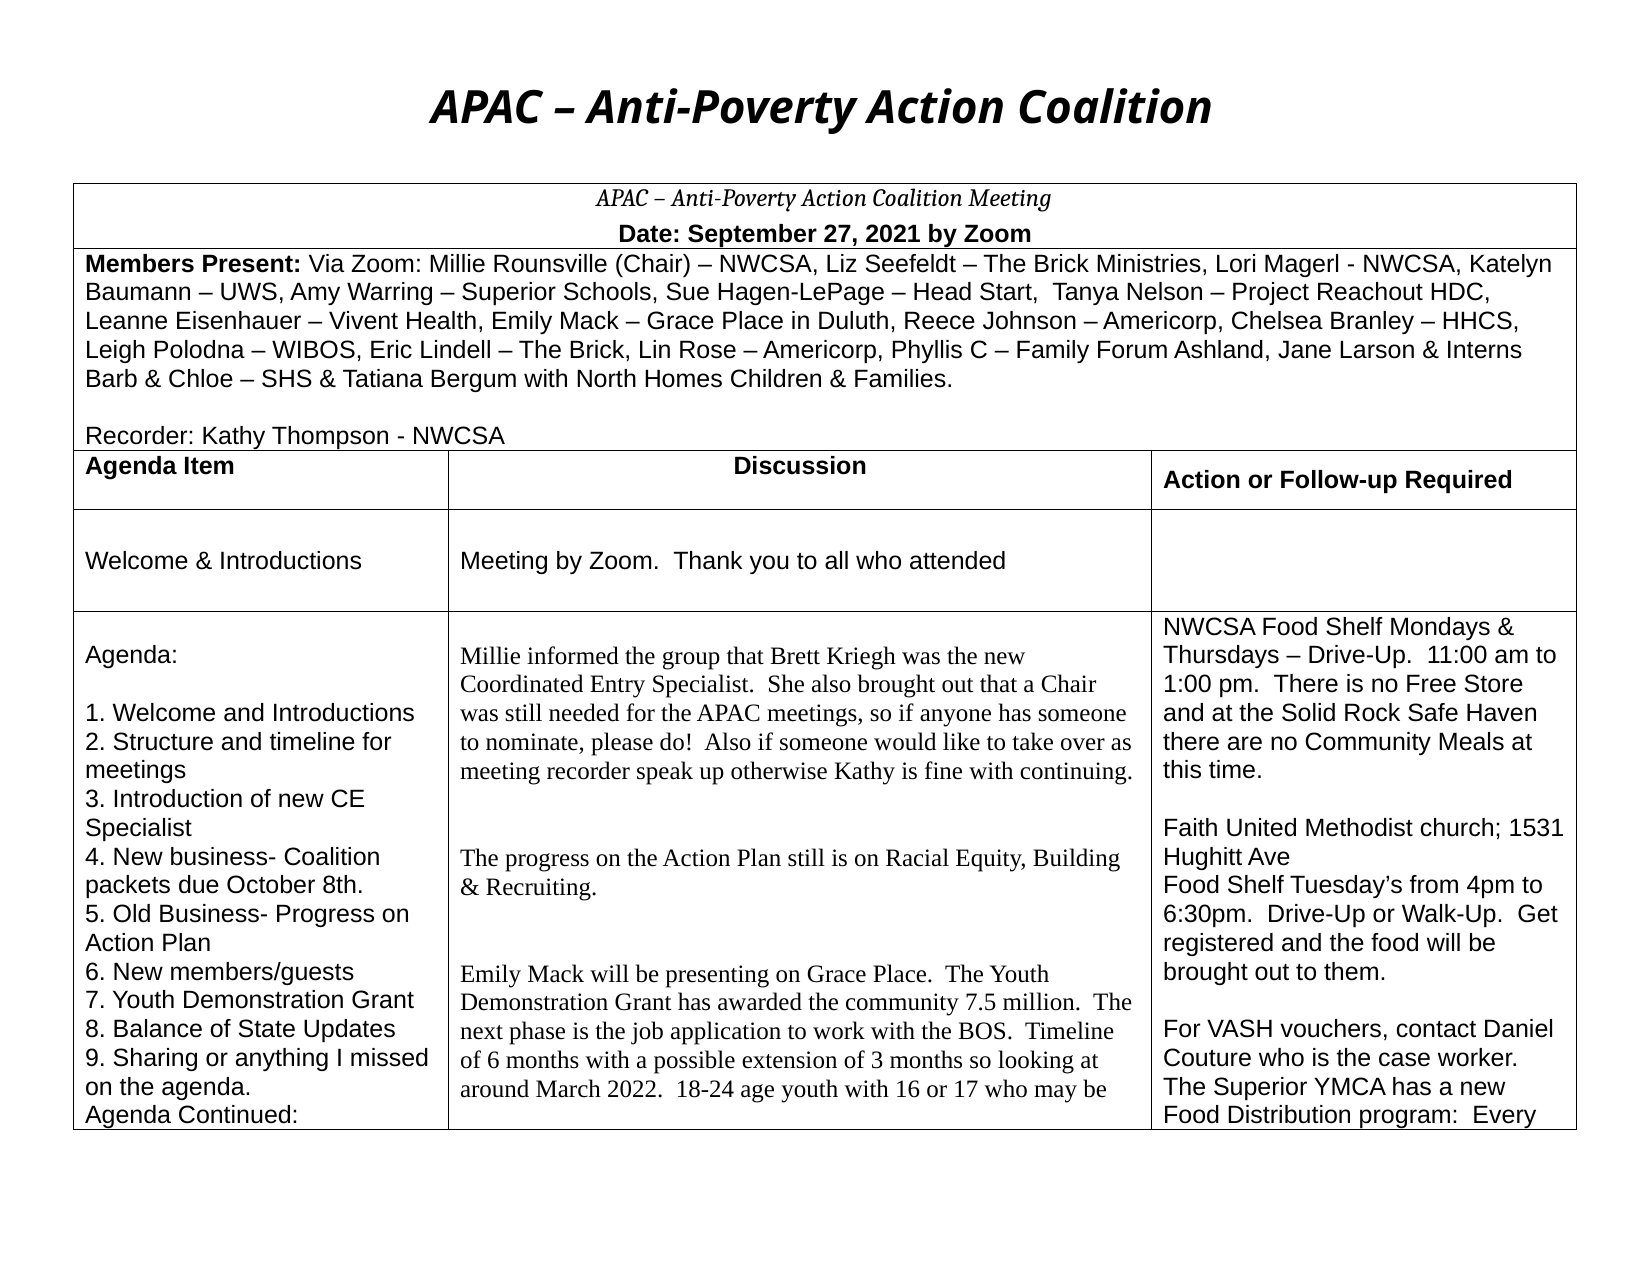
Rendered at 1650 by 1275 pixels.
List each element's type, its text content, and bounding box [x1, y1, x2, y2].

table_cell NWCSA Food Shelf Mondays & Thursdays – Drive-Up. 11:00 am to 1:00 pm. There is no Free Store and at the Solid Rock Safe Haven there are no Community Meals at this time. Faith United Methodist church; 1531 Hughitt Ave Food Shelf Tuesday’s from 4pm to 6:30pm. Drive-Up or Walk-Up. Get registered and the food will be brought out to them. For VASH vouchers, contact Daniel Couture who is the case worker. The Superior YMCA has a new Food Distribution program: Every [1152, 612, 1576, 1129]
table_cell Millie informed the group that Brett Kriegh was the new Coordinated Entry Specialist. She also brought out that a Chair was still needed for the APAC meetings, so if anyone has someone to nominate, please do! Also if someone would like to take over as meeting recorder speak up otherwise Kathy is fine with continuing. The progress on the Action Plan still is on Racial Equity, Building & Recruiting. Emily Mack will be presenting on Grace Place. The Youth Demonstration Grant has awarded the community 7.5 million. The next phase is the job application to work with the BOS. Timeline of 6 months with a possible extension of 3 months so looking at around March 2022. 18-24 age youth with 16 or 17 who may be [449, 612, 1151, 1129]
table_cell Meeting by Zoom. Thank you to all who attended [449, 510, 1151, 611]
table_cell Agenda Item [74, 451, 448, 508]
table_cell Agenda: 1. Welcome and Introductions 2. Structure and timeline for meetings 3. Introduction of new CE Specialist 4. New business- Coalition packets due October 8th. 5. Old Business- Progress on Action Plan 6. New members/guests 7. Youth Demonstration Grant 8. Balance of State Updates 9. Sharing or anything I missed on the agenda. Agenda Continued: [74, 612, 448, 1129]
table_cell Action or Follow-up Required [1152, 451, 1576, 508]
table_cell Welcome & Introductions [74, 510, 448, 611]
table_cell [1152, 510, 1576, 611]
table_cell Discussion [449, 451, 1151, 508]
table_header APAC – Anti-Poverty Action Coalition Meeting Date: September 27, 2021 by Zoom [74, 184, 1576, 248]
table_cell Members Present: Via Zoom: Millie Rounsville (Chair) – NWCSA, Liz Seefeldt – The Brick Ministries, Lori Magerl - NWCSA, Katelyn Baumann – UWS, Amy Warring – Superior Schools, Sue Hagen-LePage – Head Start, Tanya Nelson – Project Reachout HDC, Leanne Eisenhauer – Vivent Health, Emily Mack – Grace Place in Duluth, Reece Johnson – Americorp, Chelsea Branley – HHCS, Leigh Polodna – WIBOS, Eric Lindell – The Brick, Lin Rose – Americorp, Phyllis C – Family Forum Ashland, Jane Larson & Interns Barb & Chloe – SHS & Tatiana Bergum with North Homes Children & Families. Recorder: Kathy Thompson - NWCSA [74, 249, 1576, 450]
